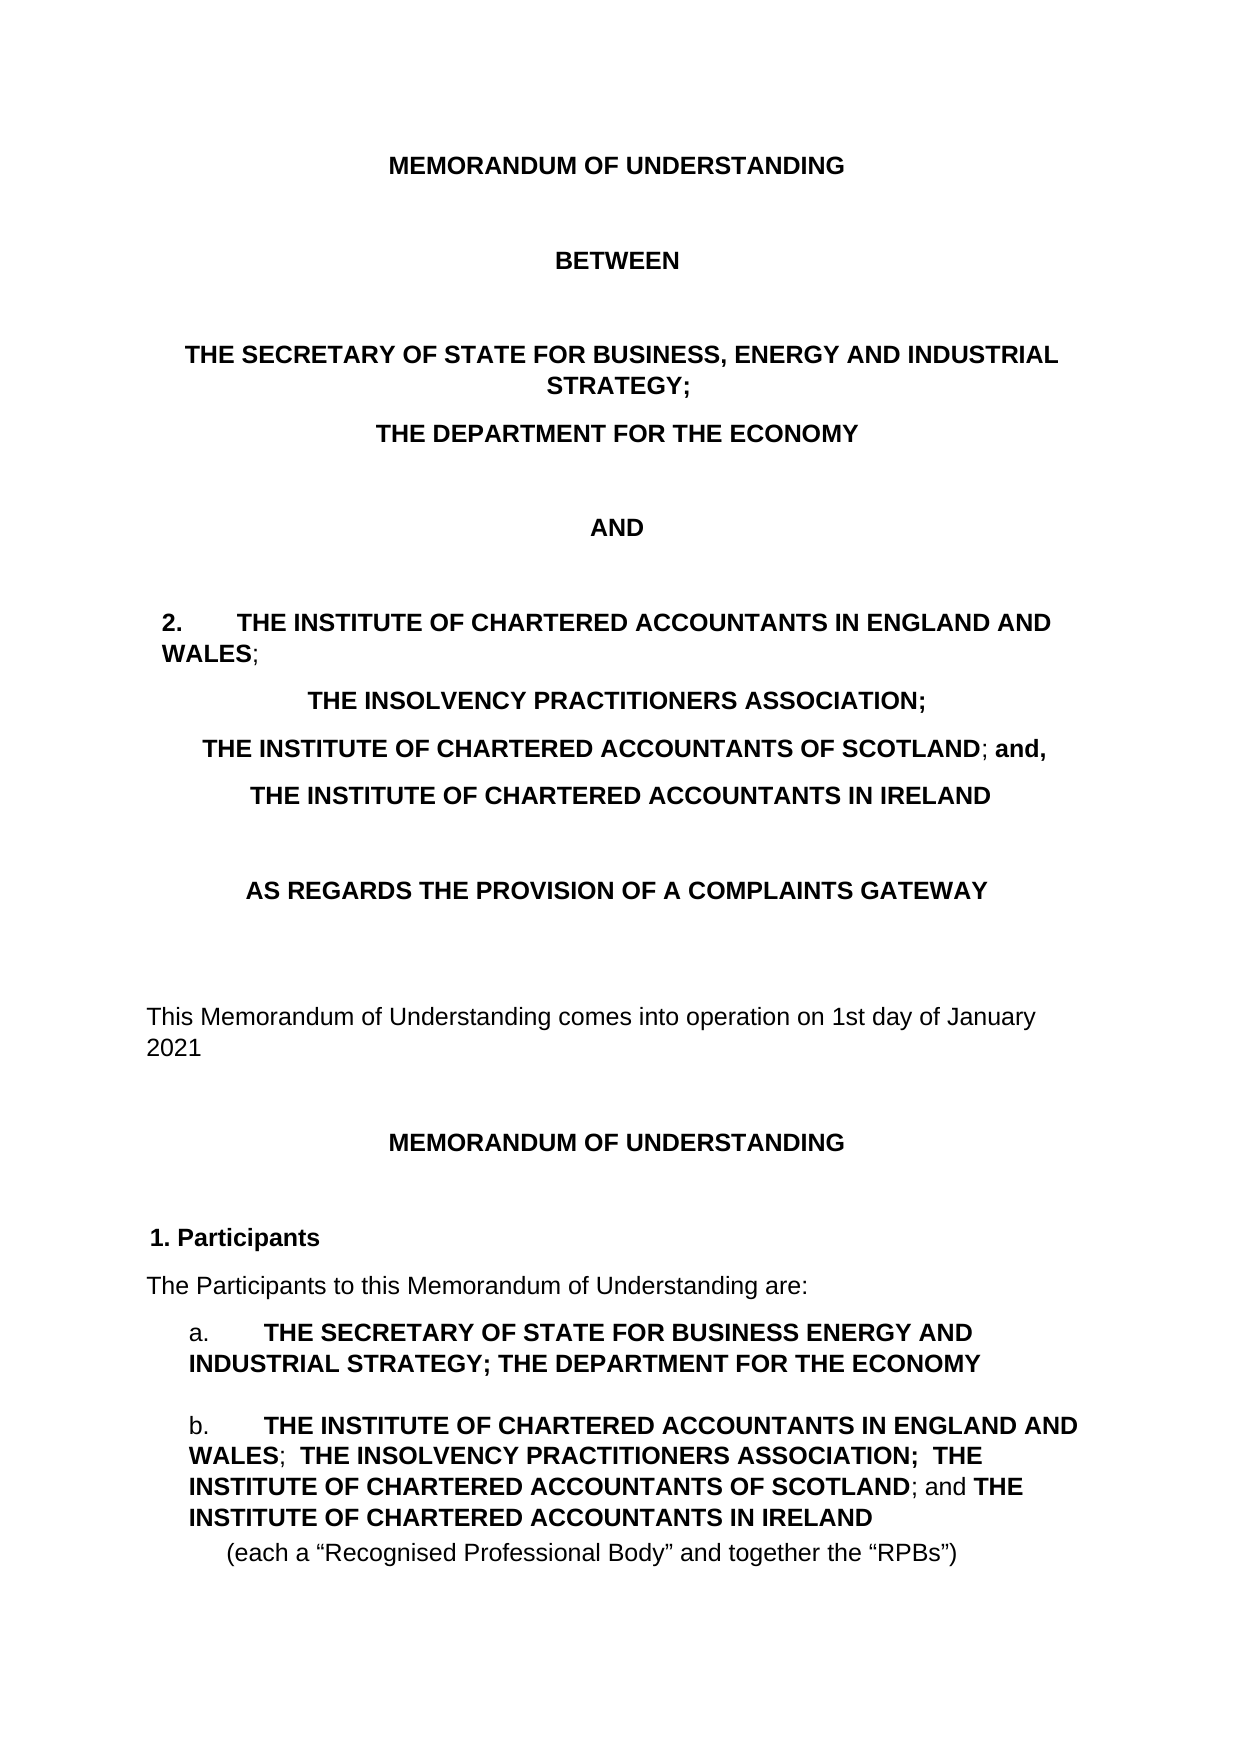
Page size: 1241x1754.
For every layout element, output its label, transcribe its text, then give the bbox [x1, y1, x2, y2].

text MEMORANDUM OF UNDERSTANDING [174, 1128, 1067, 1157]
text THE INSOLVENCY PRACTITIONERS ASSOCIATION; [174, 686, 1067, 715]
text (each a “Recognised Professional Body” and together the “RPBs”) [226, 1538, 1090, 1566]
text MEMORANDUM OF UNDERSTANDING [174, 151, 1067, 179]
subtitle THE INSTITUTE OF CHARTERED ACCOUNTANTS IN ENGLAND AND WALES; [162, 608, 1097, 667]
list THE INSTITUTE OF CHARTERED ACCOUNTANTS IN ENGLAND AND WALES; THE INSOLVENCY PRACTITIONERS ASSOCIATION; THE INSTITUTE OF CHARTERED ACCOUNTANTS OF SCOTLAND; and THE INSTITUTE OF CHARTERED ACCOUNTANTS IN IRELAND [188, 1411, 1097, 1532]
list THE SECRETARY OF STATE FOR BUSINESS ENERGY AND INDUSTRIAL STRATEGY; THE DEPARTMENT FOR THE ECONOMY [188, 1318, 1097, 1378]
text 1. Participants [149, 1223, 1097, 1252]
text AND [174, 513, 1067, 542]
text This Memorandum of Understanding comes into operation on 1st day of January 2021 [146, 1002, 1090, 1062]
text The Participants to this Memorandum of Understanding are: [146, 1271, 1090, 1299]
text BETWEEN [174, 246, 1067, 274]
text AS REGARDS THE PROVISION OF A COMPLAINTS GATEWAY [174, 876, 1066, 905]
text THE INSTITUTE OF CHARTERED ACCOUNTANTS OF SCOTLAND; and, THE INSTITUTE OF CHARTERED ACCOUNTANTS IN IRELAND [174, 733, 1074, 810]
text THE DEPARTMENT FOR THE ECONOMY [174, 418, 1067, 447]
text THE SECRETARY OF STATE FOR BUSINESS, ENERGY AND INDUSTRIAL STRATEGY; [174, 340, 1070, 400]
